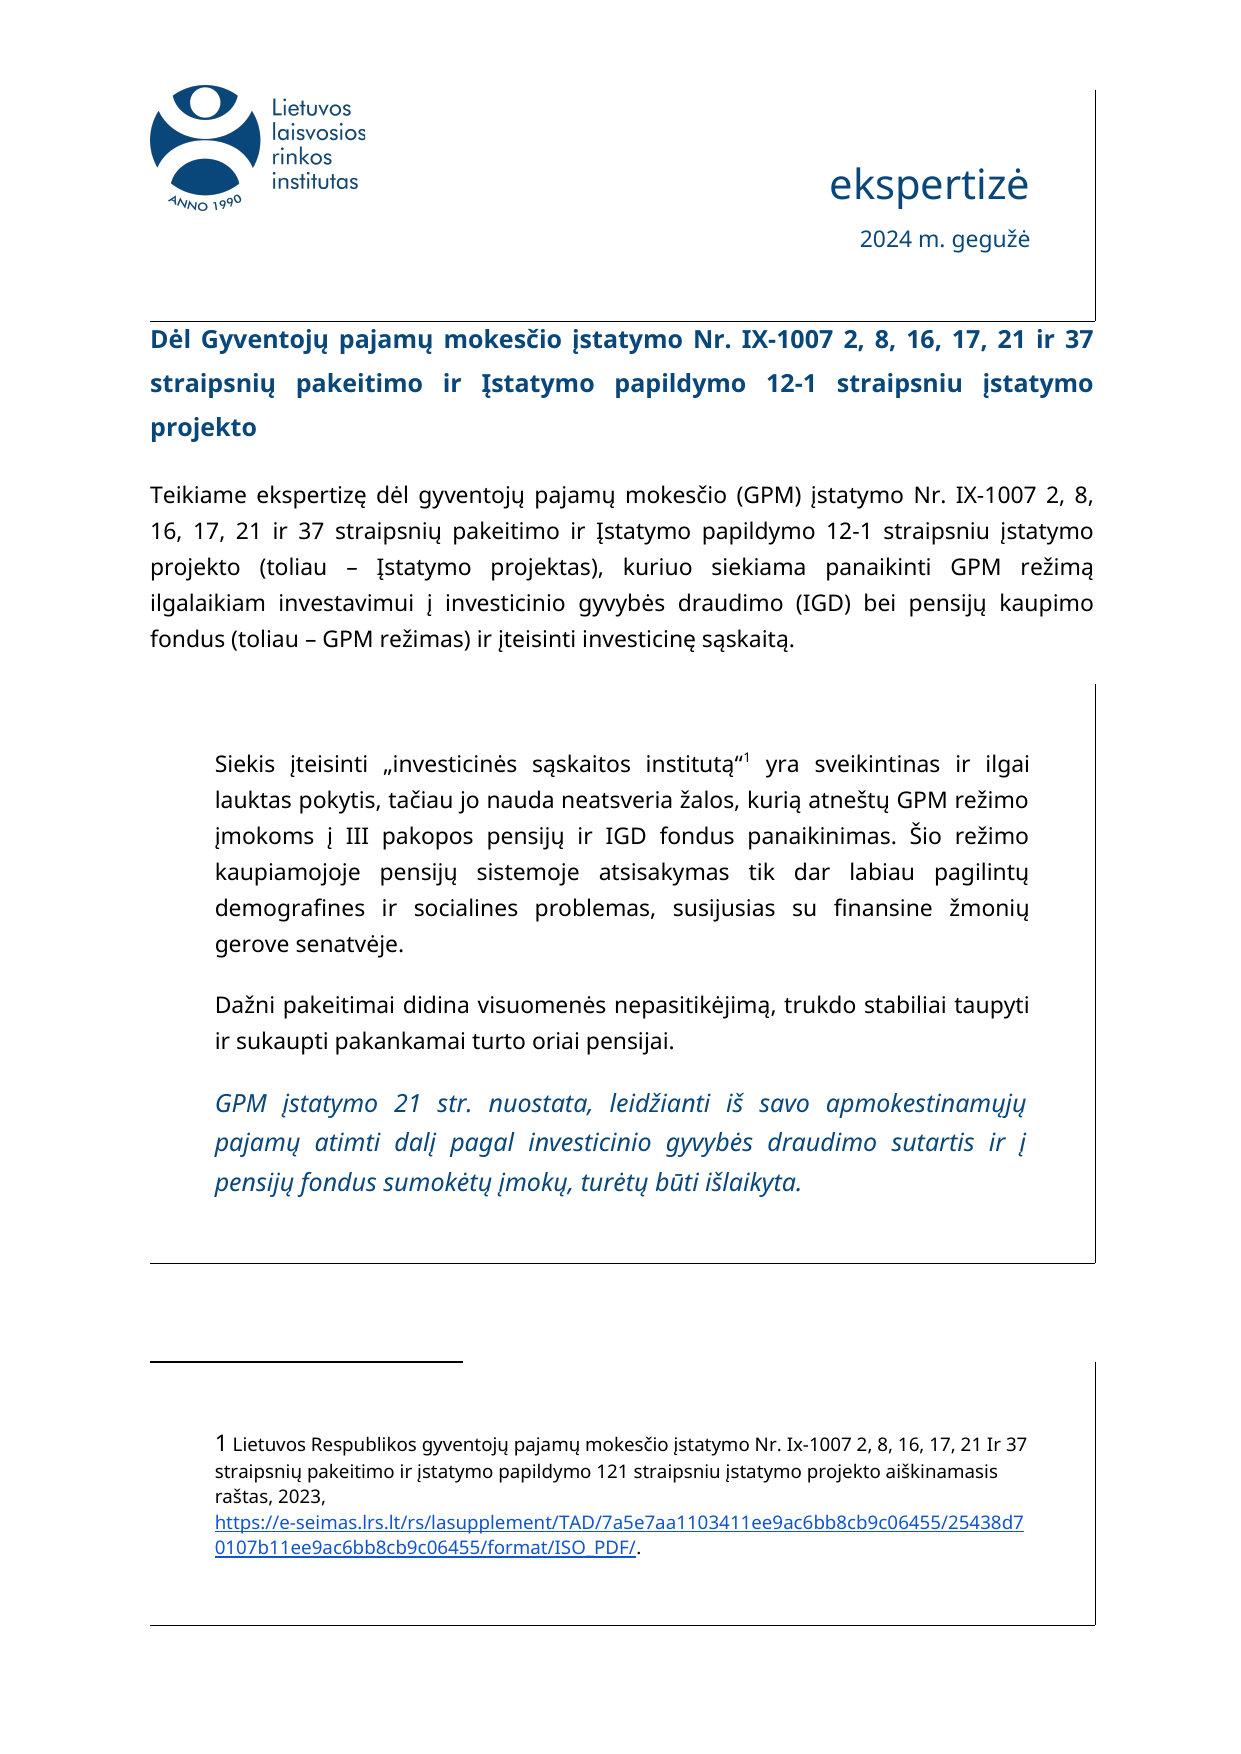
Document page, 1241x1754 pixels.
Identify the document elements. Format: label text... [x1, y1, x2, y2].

text Siekis įteisinti „investicinės sąskaitos institutą“ yra sveikintinas ir ilgai lauktas pokytis, tačiau jo nauda neatsveria žalos, kurią atneštų GPM režimo įmokoms į III pakopos pensijų ir IGD fondus panaikinimas. Šio režimo kaupiamojoje pensijų sistemoje atsisakymas tik dar labiau pagilintų demografines ir socialines problemas, susijusias su finansine žmonių gerove senatvėje. [150, 684, 1095, 924]
text Teikiame ekspertizę dėl gyventojų pajamų mokesčio (GPM) įstatymo Nr. IX-1007 2, 8, 16, 17, 21 ir 37 straipsnių pakeitimo ir Įstatymo papildymo 12-1 straipsniu įstatymo projekto (toliau – Įstatymo projektas), kuriuo siekiama panaikinti GPM režimą ilgalaikiam investavimui į investicinio gyvybės draudimo (IGD) bei pensijų kaupimo fondus (toliau – GPM režimas) ir įteisinti investicinę sąskaitą. [150, 479, 1095, 654]
subtitle Dėl Gyventojų pajamų mokesčio įstatymo Nr. IX-1007 2, 8, 16, 17, 21 ir 37 straipsnių pakeitimo ir Įstatymo papildymo 12-1 straipsniu įstatymo projekto [150, 321, 1095, 444]
text Lietuvos Respublikos gyventojų pajamų mokesčio įstatymo Nr. Ix-1007 2, 8, 16, 17, 21 Ir 37 straipsnių pakeitimo ir įstatymo papildymo 121 straipsniu įstatymo projekto aiškinamasis raštas, 2023, https://e-seimas.lrs.lt/rs/lasupplement/TAD/7a5e7aa1103411ee9ac6bb8cb9c06455/25438d70107b11ee9ac6bb8cb9c06455/format/ISO_PDF/. [150, 1362, 1095, 1625]
text GPM įstatymo 21 str. nuostata, leidžianti iš savo apmokestinamųjų pajamų atimti dalį pagal investicinio gyvybės draudimo sutartis ir į pensijų fondus sumokėtų įmokų, turėtų būti išlaikyta. [150, 1021, 1095, 1263]
text Dažni pakeitimai didina visuomenės nepasitikėjimą, trukdo stabiliai taupyti ir sukaupti pakankamai turto oriai pensijai. [150, 924, 1095, 1021]
